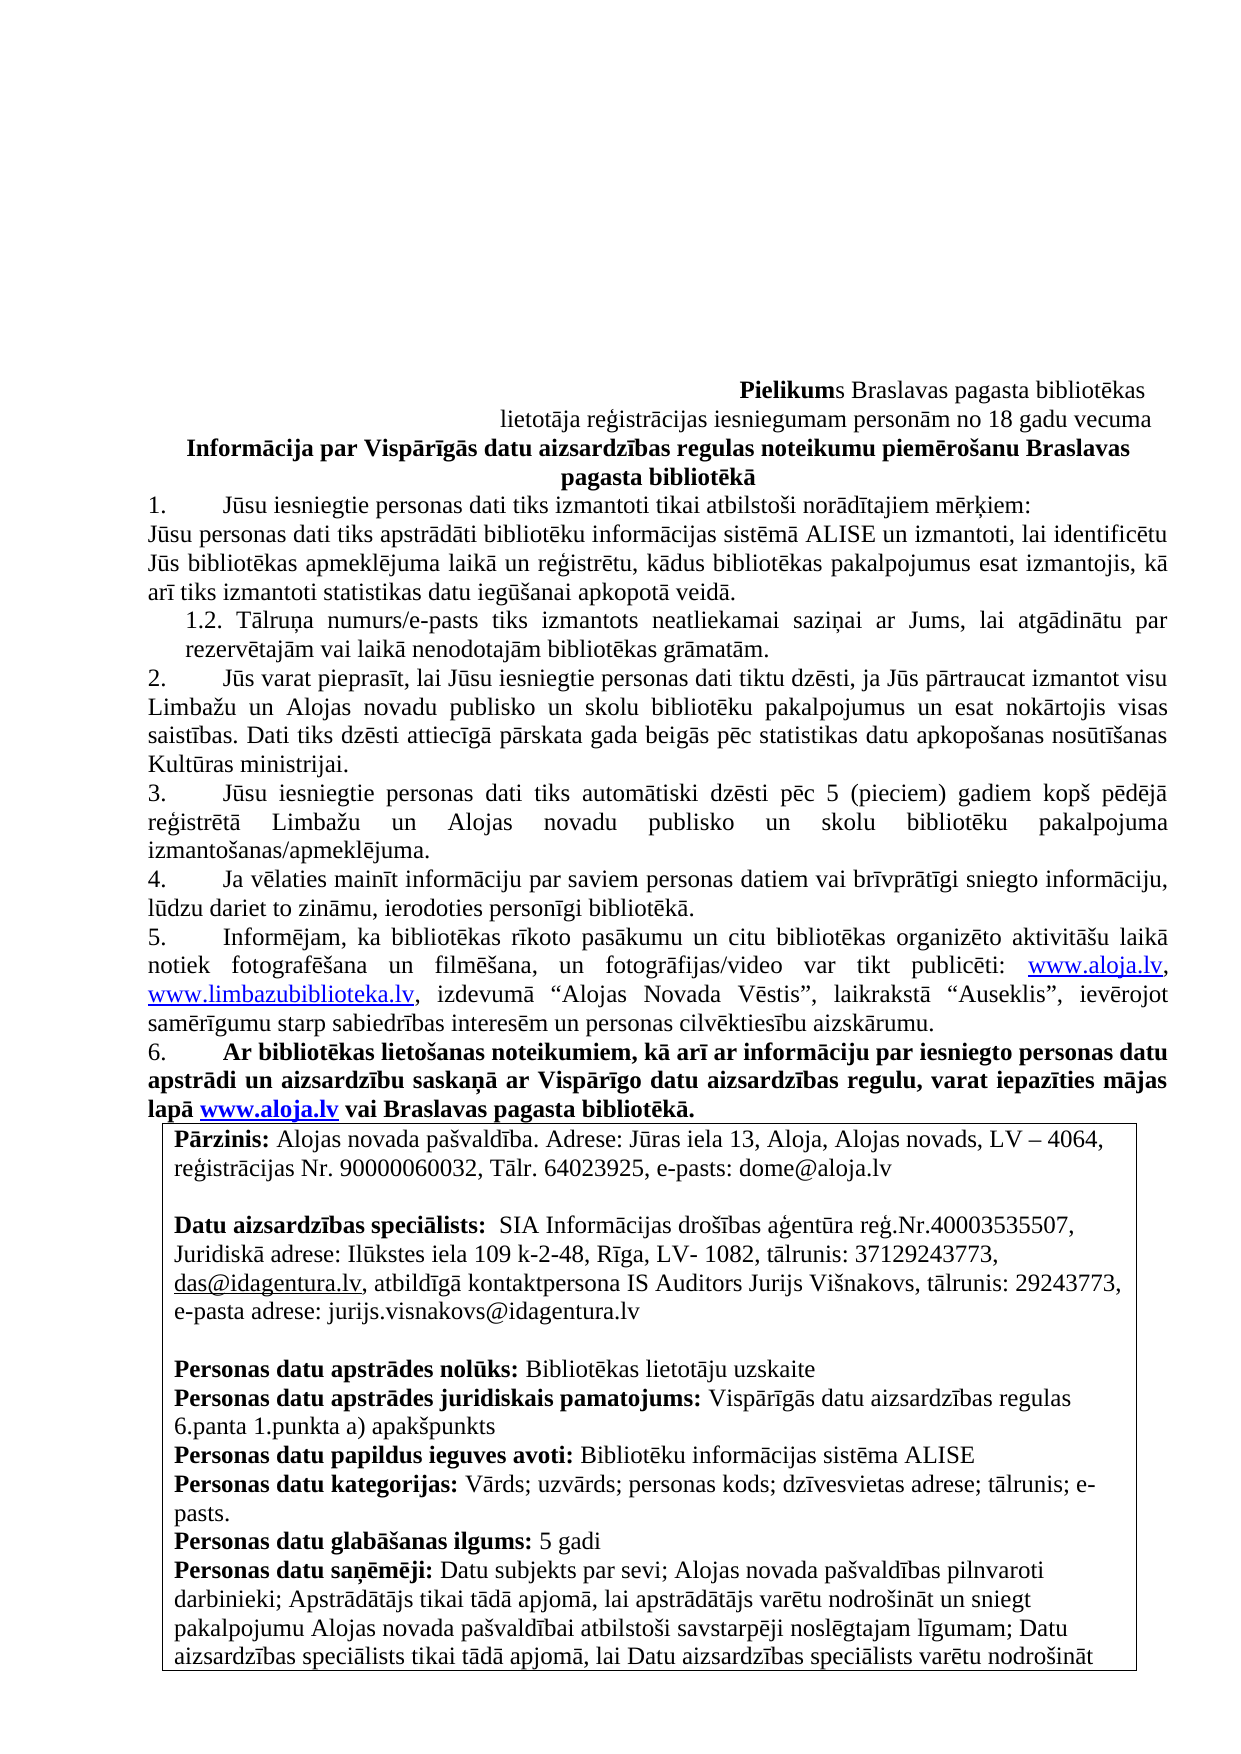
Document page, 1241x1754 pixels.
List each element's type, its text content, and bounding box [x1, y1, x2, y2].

text lietotāja reģistrācijas iesniegumam personām no 18 gadu vecuma [148, 404, 1152, 433]
text Jūsu personas dati tiks apstrādāti bibliotēku informācijas sistēmā ALISE un izmantoti, lai identificētu Jūs bibliotēkas apmeklējuma laikā un reģistrētu, kādus bibliotēkas pakalpojumus esat izmantojis, kā arī tiks izmantoti statistikas datu iegūšanai apkopotā veidā. [148, 519, 1169, 605]
list Informējam, ka bibliotēkas rīkoto pasākumu un citu bibliotēkas organizēto aktivitāšu laikā notiek fotografēšana un filmēšana, un fotogrāfijas/video var tikt publicēti: www.aloja.lv, www.limbazubiblioteka.lv, izdevumā “Alojas Novada Vēstis”, laikrakstā “Auseklis”, ievērojot samērīgumu starp sabiedrības interesēm un personas cilvēktiesību aizskārumu. [148, 922, 1169, 1037]
list Ar bibliotēkas lietošanas noteikumiem, kā arī ar informāciju par iesniegto personas datu apstrādi un aizsardzību saskaņā ar Vispārīgo datu aizsardzības regulu, varat iepazīties mājas lapā www.aloja.lv vai Braslavas pagasta bibliotēkā. [148, 1037, 1169, 1123]
list Jūsu iesniegtie personas dati tiks izmantoti tikai atbilstoši norādītajiem mērķiem: [148, 490, 1169, 519]
text 1.2. Tālruņa numurs/e-pasts tiks izmantots neatliekamai saziņai ar Jums, lai atgādinātu par rezervētajām vai laikā nenodotajām bibliotēkas grāmatām. [185, 605, 1169, 663]
list Jūs varat pieprasīt, lai Jūsu iesniegtie personas dati tiktu dzēsti, ja Jūs pārtraucat izmantot visu Limbažu un Alojas novadu publisko un skolu bibliotēku pakalpojumus un esat nokārtojis visas saistības. Dati tiks dzēsti attiecīgā pārskata gada beigās pēc statistikas datu apkopošanas nosūtīšanas Kultūras ministrijai. [148, 663, 1169, 778]
list Ja vēlaties mainīt informāciju par saviem personas datiem vai brīvprātīgi sniegto informāciju, lūdzu dariet to zināmu, ierodoties personīgi bibliotēkā. [148, 864, 1169, 922]
table_header Pārzinis: Alojas novada pašvaldība. Adrese: Jūras iela 13, Aloja, Alojas novads, LV – 4064, reģistrācijas Nr. 90000060032, Tālr. 64023925, e-pasts: dome@aloja.lv Datu aizsardzības speciālists: SIA Informācijas drošības aģentūra reģ.Nr.40003535507, Juridiskā adrese: Ilūkstes iela 109 k-2-48, Rīga, LV- 1082, tālrunis: 37129243773, das@idagentura.lv, atbildīgā kontaktpersona IS Auditors Jurijs Višnakovs, tālrunis: 29243773, e-pasta adrese: jurijs.visnakovs@idagentura.lv Personas datu apstrādes nolūks: Bibliotēkas lietotāju uzskaite Personas datu apstrādes juridiskais pamatojums: Vispārīgās datu aizsardzības regulas 6.panta 1.punkta a) apakšpunkts Personas datu papildus ieguves avoti: Bibliotēku informācijas sistēma ALISE Personas datu kategorijas: Vārds; uzvārds; personas kods; dzīvesvietas adrese; tālrunis; e-pasts. Personas datu glabāšanas ilgums: 5 gadi Personas datu saņēmēji: Datu subjekts par sevi; Alojas novada pašvaldības pilnvaroti darbinieki; Apstrādātājs tikai tādā apjomā, lai apstrādātājs varētu nodrošināt un sniegt pakalpojumu Alojas novada pašvaldībai atbilstoši savstarpēji noslēgtajam līgumam; Datu aizsardzības speciālists tikai tādā apjomā, lai Datu aizsardzības speciālists varētu nodrošināt [163, 1124, 1136, 1670]
list Jūsu iesniegtie personas dati tiks automātiski dzēsti pēc 5 (pieciem) gadiem kopš pēdējā reģistrētā Limbažu un Alojas novadu publisko un skolu bibliotēku pakalpojuma izmantošanas/apmeklējuma. [148, 778, 1169, 864]
text Pielikums Braslavas pagasta bibliotēkas [148, 375, 1152, 404]
text Informācija par Vispārīgās datu aizsardzības regulas noteikumu piemērošanu Braslavas pagasta bibliotēkā [148, 433, 1169, 490]
